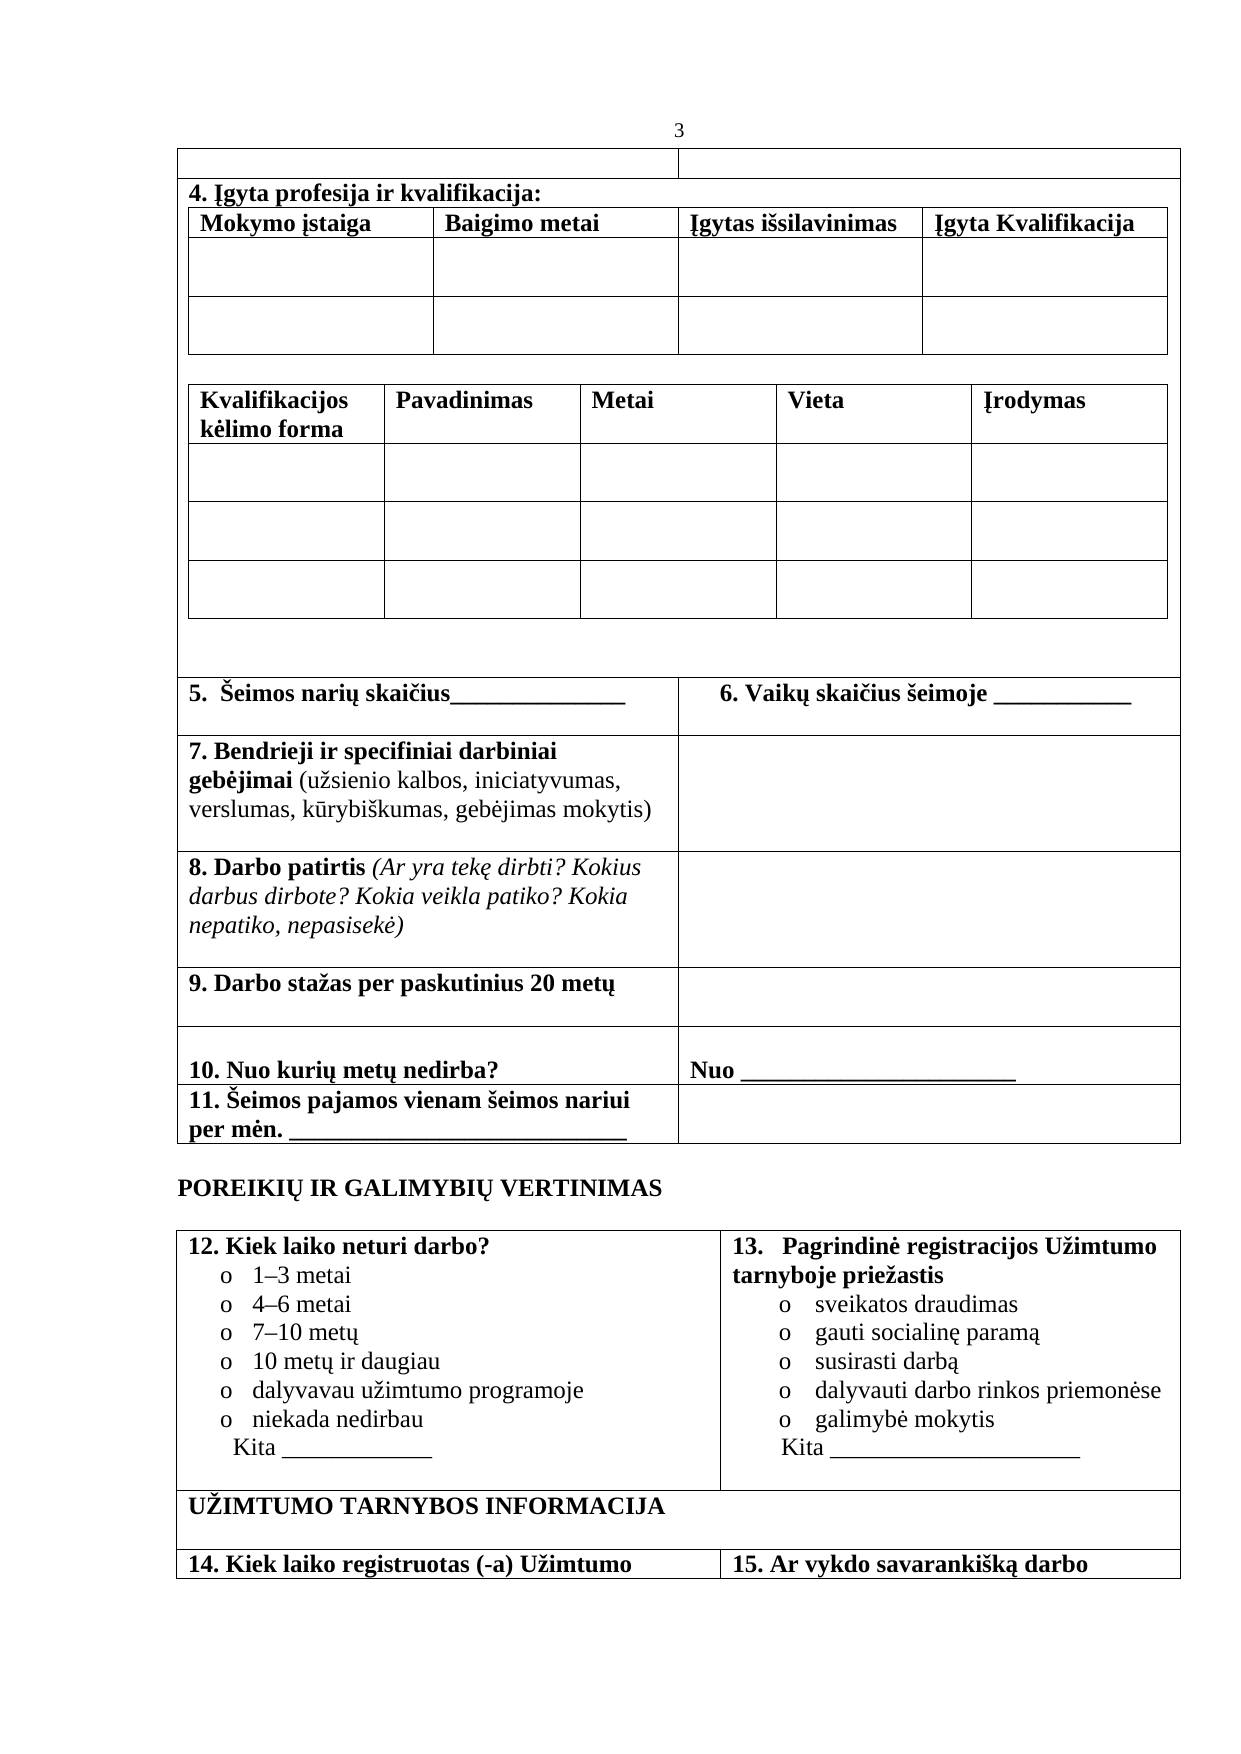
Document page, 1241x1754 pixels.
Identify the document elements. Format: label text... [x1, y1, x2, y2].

table_header Vieta [777, 385, 971, 442]
table_cell 4. Įgyta profesija ir kvalifikacija: [178, 179, 1180, 677]
table_cell 9. Darbo stažas per paskutinius 20 metų [178, 968, 678, 1026]
table_cell [385, 502, 580, 559]
table_cell [679, 1085, 1180, 1143]
table_cell [189, 561, 384, 618]
table_cell [385, 561, 580, 618]
table_cell 3. Šeimyninė padėtis o Vedęs / ištekėjusi o Išsiskyręs / išsiskyrusi o Našlys / našlė o Gyvenantis neregistruotoje santuokoje o Vienas gyvenantis asmuo o Vienas auginantis vaikus o Kita__________________ [679, 149, 1180, 177]
table_cell 14. Kiek laiko registruotas (-a) Užimtumo [177, 1550, 720, 1578]
table_cell [777, 444, 971, 501]
table_cell [189, 238, 433, 296]
table_cell [777, 502, 971, 559]
table_header 12. Kiek laiko neturi darbo? o 1–3 metai o 4–6 metai o 7–10 metų o 10 metų ir daugiau o dalyvavau užimtumo programoje o niekada nedirbau Kita ____________ [177, 1231, 720, 1490]
table_header Kvalifikacijos kėlimo forma [189, 385, 384, 442]
table_cell [972, 502, 1167, 559]
table_cell [189, 444, 384, 501]
table_cell [189, 297, 433, 354]
table_cell 8. Darbo patirtis (Ar yra tekę dirbti? Kokius darbus dirbote? Kokia veikla patiko? Kokia nepatiko, nepasisekė) [178, 852, 678, 967]
table_cell [777, 561, 971, 618]
table_cell 11. Šeimos pajamos vienam šeimos nariui per mėn. ___________________________ [178, 1085, 678, 1143]
table_cell [679, 238, 922, 296]
table_cell [581, 502, 776, 559]
table_header 13. Pagrindinė registracijos Užimtumo tarnyboje priežastis o sveikatos draudimas o gauti socialinę paramą o susirasti darbą o dalyvauti darbo rinkos priemonėse o galimybė mokytis Kita ____________________ [721, 1231, 1180, 1490]
table_cell UŽIMTUMO TARNYBOS INFORMACIJA [177, 1491, 1180, 1548]
table_cell 5. Šeimos narių skaičius______________ [178, 678, 678, 735]
table_cell [679, 968, 1180, 1026]
table_header Baigimo metai [434, 208, 678, 237]
table_header Įgytas išsilavinimas [679, 208, 922, 237]
table_cell 7. Bendrieji ir specifiniai darbiniai gebėjimai (užsienio kalbos, iniciatyvumas, verslumas, kūrybiškumas, gebėjimas mokytis) [178, 736, 678, 851]
table_header Įrodymas [972, 385, 1167, 442]
table_header Pavadinimas [385, 385, 580, 442]
table_cell 10. Nuo kurių metų nedirba? [178, 1027, 678, 1084]
table_cell [972, 561, 1167, 618]
table_cell Nuo ______________________ [679, 1027, 1180, 1084]
table_header Metai [581, 385, 776, 442]
table_cell [434, 238, 678, 296]
table_cell [972, 444, 1167, 501]
table_cell [923, 297, 1167, 354]
table_cell [679, 736, 1180, 851]
table_cell [923, 238, 1167, 296]
table_header Įgyta Kvalifikacija [923, 208, 1167, 237]
table_header Mokymo įstaiga [189, 208, 433, 237]
table_cell [178, 149, 678, 177]
table_cell [385, 444, 580, 501]
table_cell [434, 297, 678, 354]
text POREIKIŲ IR GALIMYBIŲ VERTINIMAS [177, 1173, 1181, 1201]
table_cell [679, 297, 922, 354]
table_cell [679, 852, 1180, 967]
table_cell 15. Ar vykdo savarankišką darbo [721, 1550, 1180, 1578]
table_cell 6. Vaikų skaičius šeimoje ___________ [679, 678, 1180, 735]
table_cell [189, 502, 384, 559]
table_cell [581, 561, 776, 618]
table_cell [581, 444, 776, 501]
